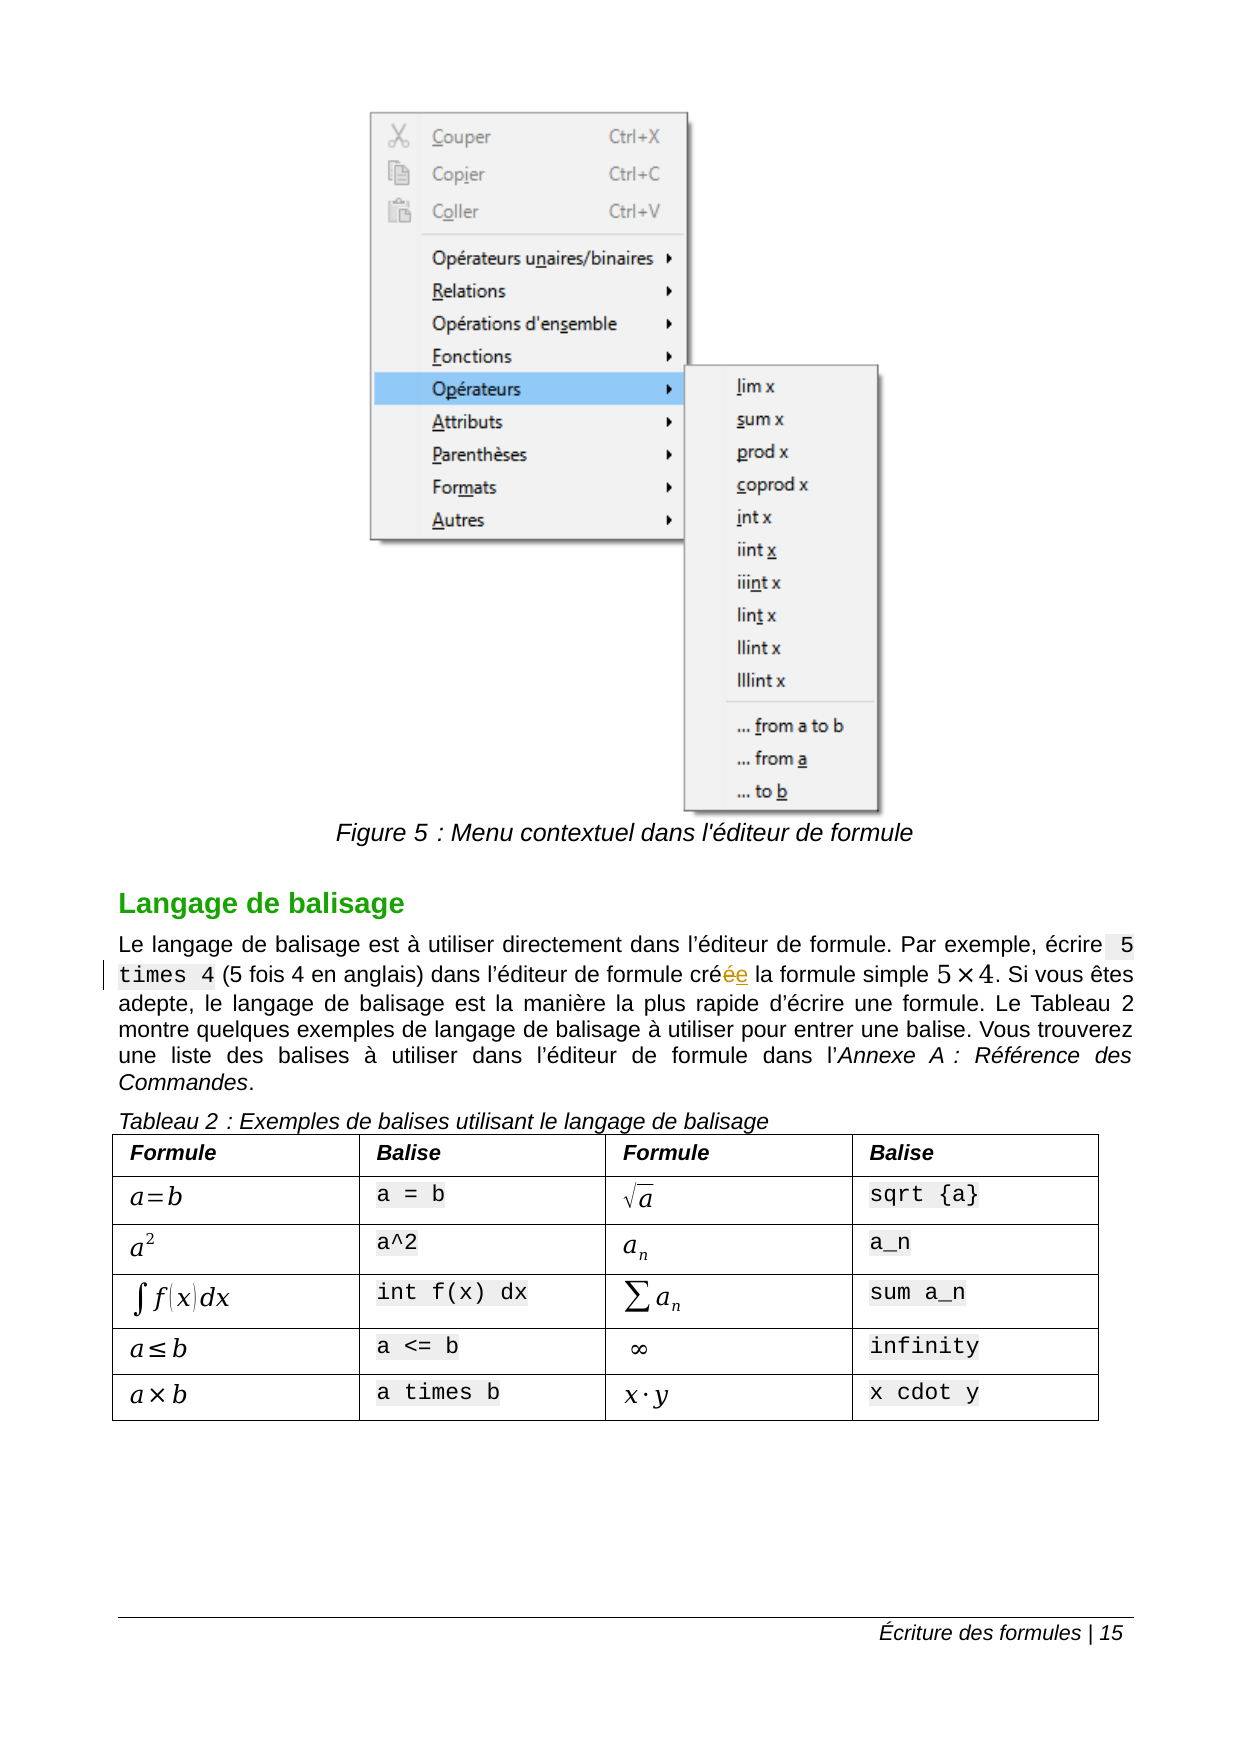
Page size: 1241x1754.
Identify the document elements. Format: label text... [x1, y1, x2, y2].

table_cell a = b [360, 1177, 605, 1224]
table_cell sqrt {a} [853, 1177, 1098, 1224]
table_cell a <= b [360, 1329, 605, 1374]
table_cell [113, 1225, 359, 1274]
subtitle Langage de balisage [118, 886, 1134, 919]
table_cell [113, 1329, 359, 1374]
text Figure 5 : Menu contextuel dans l'éditeur de formule [322, 106, 930, 847]
table_cell [113, 1275, 359, 1328]
table_cell [606, 1375, 852, 1419]
table_cell a times b [360, 1375, 605, 1419]
table_cell [606, 1225, 852, 1274]
table_header Formule [606, 1135, 852, 1176]
table_cell [113, 1375, 359, 1419]
text Tableau 2 : Exemples de balises utilisant le langage de balisage [118, 1108, 1134, 1134]
table_header Balise [360, 1135, 605, 1176]
table_cell a_n [853, 1225, 1098, 1274]
table_cell int f(x) dx [360, 1275, 605, 1328]
table_cell [606, 1329, 852, 1374]
table_cell [113, 1177, 359, 1224]
table_cell infinity [853, 1329, 1098, 1374]
table_header Balise [853, 1135, 1098, 1176]
text Le langage de balisage est à utiliser directement dans l’éditeur de formule. Par exemple, écrire 5 times 4 (5 fois 4 en anglais) dans l’éditeur de formule crée la formule simple . Si vous êtes adepte, le langage de balisage est la manière la plus rapide d’écrire une formule. Le Tableau 2 montre quelques exemples de langage de balisage à utiliser pour entrer une balise. Vous trouverez une liste des balises à utiliser dans l’éditeur de formule dans l’Annexe A : Référence des Commandes. [118, 931, 1134, 1095]
table_cell a^2 [360, 1225, 605, 1274]
table_header Formule [113, 1135, 359, 1176]
table_cell [606, 1275, 852, 1328]
picture [364, 106, 888, 818]
table_cell [606, 1177, 852, 1224]
table_cell sum a_n [853, 1275, 1098, 1328]
table_cell x cdot y [853, 1375, 1098, 1419]
